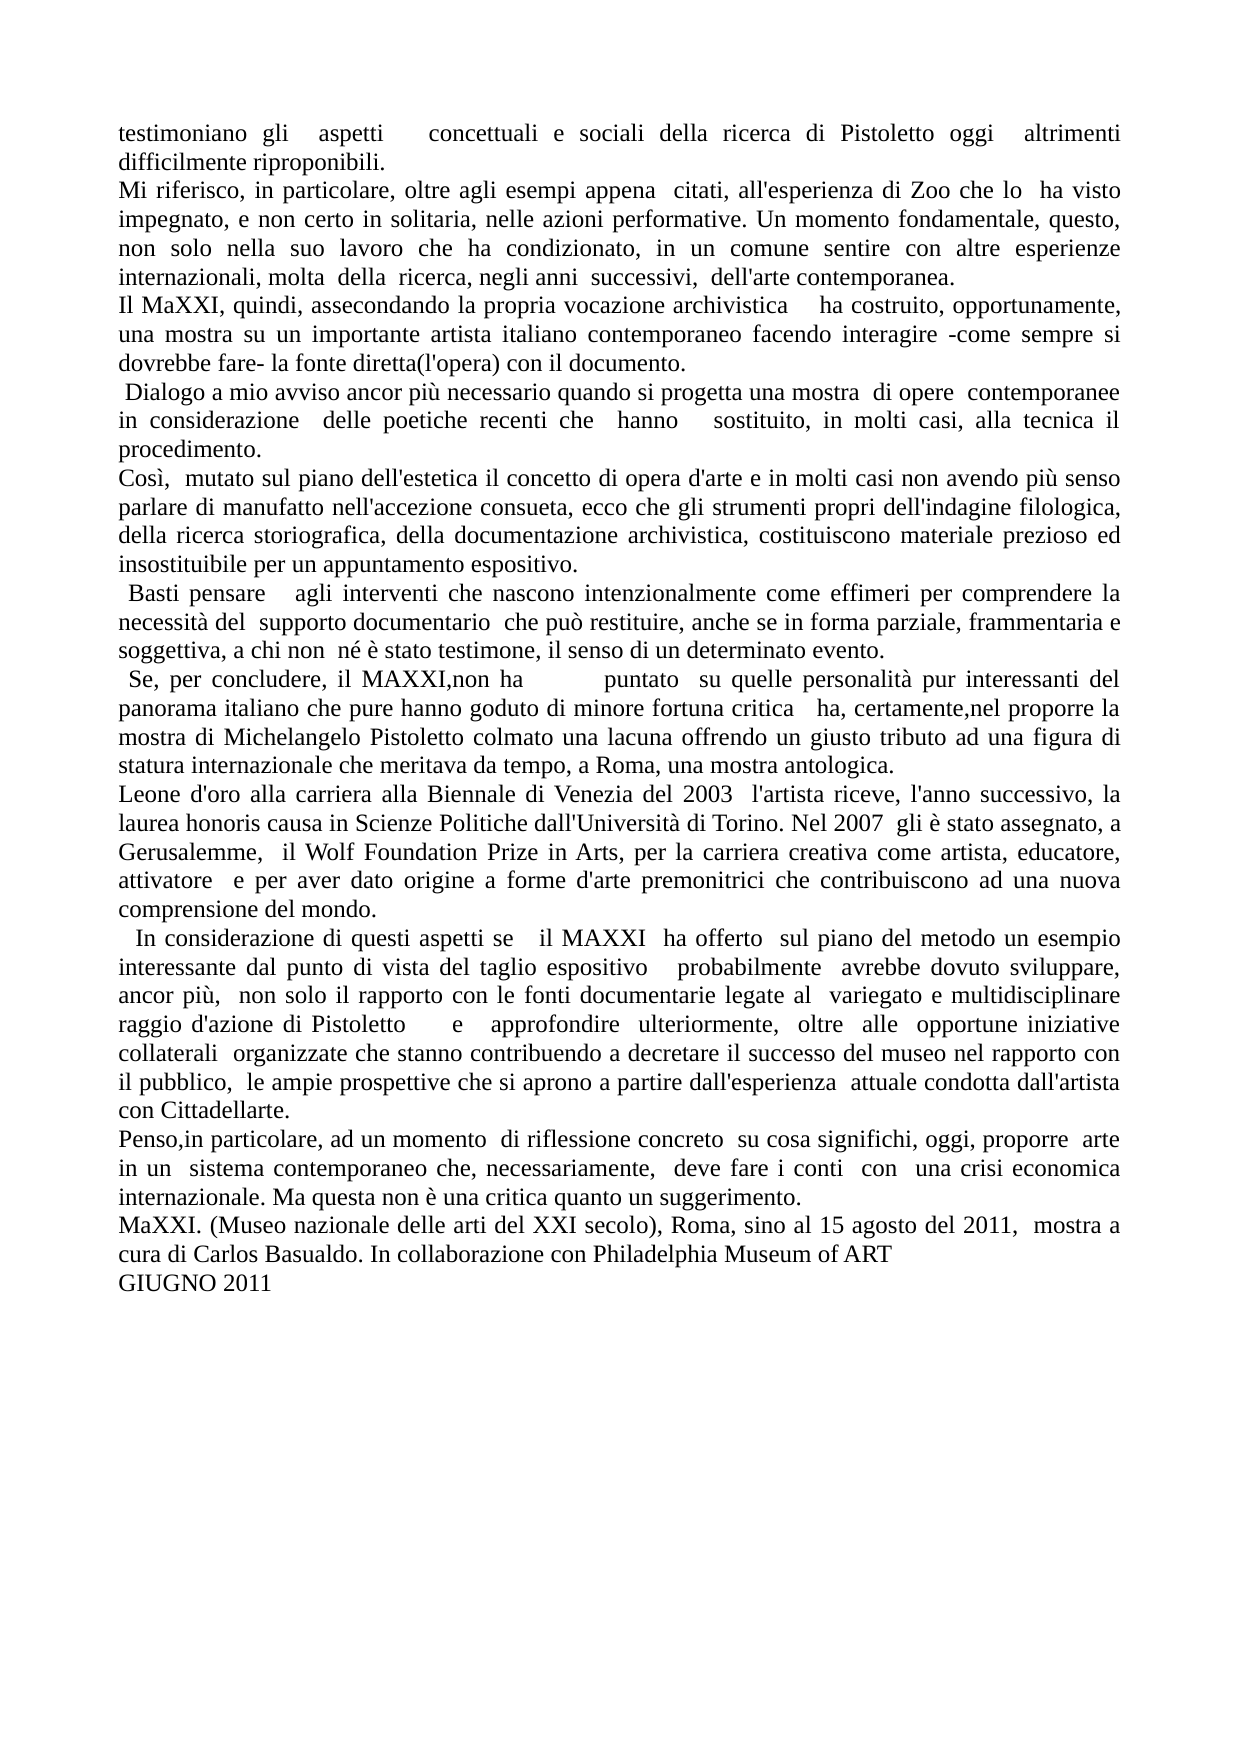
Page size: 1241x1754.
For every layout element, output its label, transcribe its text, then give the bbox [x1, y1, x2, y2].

text Se, per concludere, il MAXXI,non ha puntato su quelle personalità pur interessanti del panorama italiano che pure hanno goduto di minore fortuna critica ha, certamente,nel proporre la mostra di Michelangelo Pistoletto colmato una lacuna offrendo un giusto tributo ad una figura di statura internazionale che meritava da tempo, a Roma, una mostra antologica. [118, 664, 1122, 779]
text Così, mutato sul piano dell'estetica il concetto di opera d'arte e in molti casi non avendo più senso parlare di manufatto nell'accezione consueta, ecco che gli strumenti propri dell'indagine filologica, della ricerca storiografica, della documentazione archivistica, costituiscono materiale prezioso ed insostituibile per un appuntamento espositivo. [118, 463, 1122, 578]
text testimoniano gli aspetti concettuali e sociali della ricerca di Pistoletto oggi altrimenti difficilmente riproponibili. [118, 118, 1122, 176]
text MaXXI. (Museo nazionale delle arti del XXI secolo), Roma, sino al 15 agosto del 2011, mostra a cura di Carlos Basualdo. In collaborazione con Philadelphia Museum of ART [118, 1211, 1122, 1268]
text Penso,in particolare, ad un momento di riflessione concreto su cosa significhi, oggi, proporre arte in un sistema contemporaneo che, necessariamente, deve fare i conti con una crisi economica internazionale. Ma questa non è una critica quanto un suggerimento. [118, 1124, 1122, 1211]
text Il MaXXI, quindi, assecondando la propria vocazione archivistica ha costruito, opportunamente, una mostra su un importante artista italiano contemporaneo facendo interagire -come sempre si dovrebbe fare- la fonte diretta(l'opera) con il documento. [118, 291, 1122, 377]
text In considerazione di questi aspetti se il MAXXI ha offerto sul piano del metodo un esempio interessante dal punto di vista del taglio espositivo probabilmente avrebbe dovuto sviluppare, ancor più, non solo il rapporto con le fonti documentarie legate al variegato e multidisciplinare raggio d'azione di Pistoletto e approfondire ulteriormente, oltre alle opportune iniziative collaterali organizzate che stanno contribuendo a decretare il successo del museo nel rapporto con il pubblico, le ampie prospettive che si aprono a partire dall'esperienza attuale condotta dall'artista con Cittadellarte. [118, 923, 1122, 1124]
text GIUGNO 2011 [118, 1268, 1122, 1297]
text Dialogo a mio avviso ancor più necessario quando si progetta una mostra di opere contemporanee in considerazione delle poetiche recenti che hanno sostituito, in molti casi, alla tecnica il procedimento. [118, 377, 1122, 463]
text Basti pensare agli interventi che nascono intenzionalmente come effimeri per comprendere la necessità del supporto documentario che può restituire, anche se in forma parziale, frammentaria e soggettiva, a chi non né è stato testimone, il senso di un determinato evento. [118, 578, 1122, 664]
text Mi riferisco, in particolare, oltre agli esempi appena citati, all'esperienza di Zoo che lo ha visto impegnato, e non certo in solitaria, nelle azioni performative. Un momento fondamentale, questo, non solo nella suo lavoro che ha condizionato, in un comune sentire con altre esperienze internazionali, molta della ricerca, negli anni successivi, dell'arte contemporanea. [118, 176, 1122, 291]
text Leone d'oro alla carriera alla Biennale di Venezia del 2003 l'artista riceve, l'anno successivo, la laurea honoris causa in Scienze Politiche dall'Università di Torino. Nel 2007 gli è stato assegnato, a Gerusalemme, il Wolf Foundation Prize in Arts, per la carriera creativa come artista, educatore, attivatore e per aver dato origine a forme d'arte premonitrici che contribuiscono ad una nuova comprensione del mondo. [118, 779, 1122, 923]
